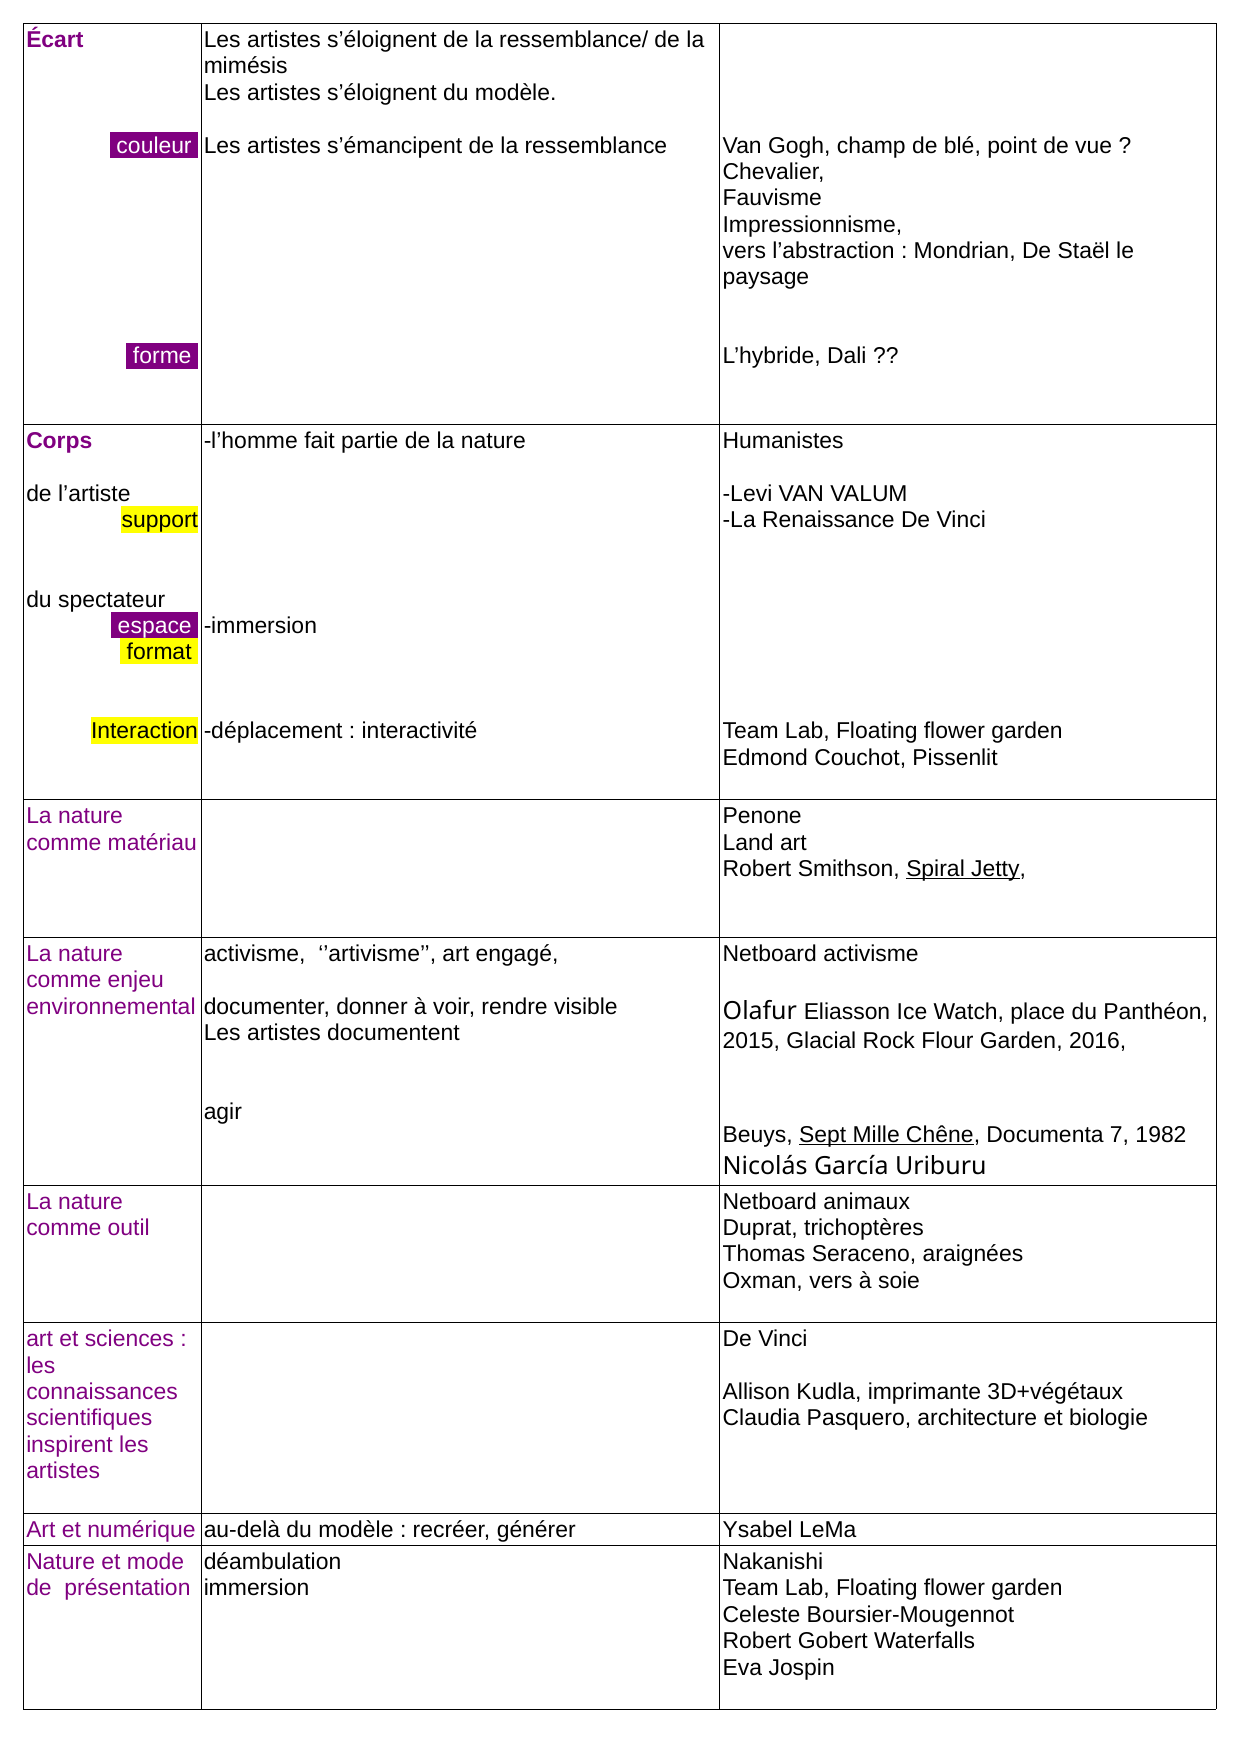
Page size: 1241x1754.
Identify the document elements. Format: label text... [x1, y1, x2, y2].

table_cell Art et numérique [24, 1514, 201, 1545]
table_cell Ysabel LeMa [720, 1514, 1216, 1545]
table_cell La nature comme enjeu environnemental [24, 938, 201, 1184]
table_cell La nature comme outil [24, 1186, 201, 1322]
table_cell Van Gogh, champ de blé, point de vue ? Chevalier, Fauvisme Impressionnisme, vers l’abstraction : Mondrian, De Staël le paysage L’hybride, Dali ?? [720, 24, 1216, 424]
table_cell Écart couleur forme [24, 24, 201, 424]
table_cell Nakanishi Team Lab, Floating flower garden Celeste Boursier-Mougennot Robert Gobert Waterfalls Eva Jospin [720, 1546, 1216, 1709]
table_cell -l’homme fait partie de la nature -immersion -déplacement : interactivité [202, 425, 719, 799]
table_cell [202, 1323, 719, 1513]
table_cell art et sciences : les connaissances scientifiques inspirent les artistes [24, 1323, 201, 1513]
table_cell au-delà du modèle : recréer, générer [202, 1514, 719, 1545]
table_cell Corps de l’artiste support du spectateur espace format Interaction [24, 425, 201, 799]
table_cell Netboard activisme Olafur Eliasson Ice Watch, place du Panthéon, 2015, Glacial Rock Flour Garden, 2016, Beuys, Sept Mille Chêne, Documenta 7, 1982 Nicolás García Uriburu [720, 938, 1216, 1184]
table_cell Humanistes -Levi VAN VALUM -La Renaissance De Vinci Team Lab, Floating flower garden Edmond Couchot, Pissenlit [720, 425, 1216, 799]
table_cell Penone Land art Robert Smithson, Spiral Jetty, [720, 800, 1216, 937]
table_cell De Vinci Allison Kudla, imprimante 3D+végétaux Claudia Pasquero, architecture et biologie [720, 1323, 1216, 1513]
table_cell Netboard animaux Duprat, trichoptères Thomas Seraceno, araignées Oxman, vers à soie [720, 1186, 1216, 1322]
table_cell [202, 800, 719, 937]
table_cell Les artistes s’éloignent de la ressemblance/ de la mimésis Les artistes s’éloignent du modèle. Les artistes s’émancipent de la ressemblance [202, 24, 719, 424]
table_cell [202, 1186, 719, 1322]
table_cell Nature et mode de présentation [24, 1546, 201, 1709]
table_cell déambulation immersion [202, 1546, 719, 1709]
table_cell activisme, ‘’artivisme’’, art engagé, documenter, donner à voir, rendre visible Les artistes documentent agir [202, 938, 719, 1184]
table_cell La nature comme matériau [24, 800, 201, 937]
